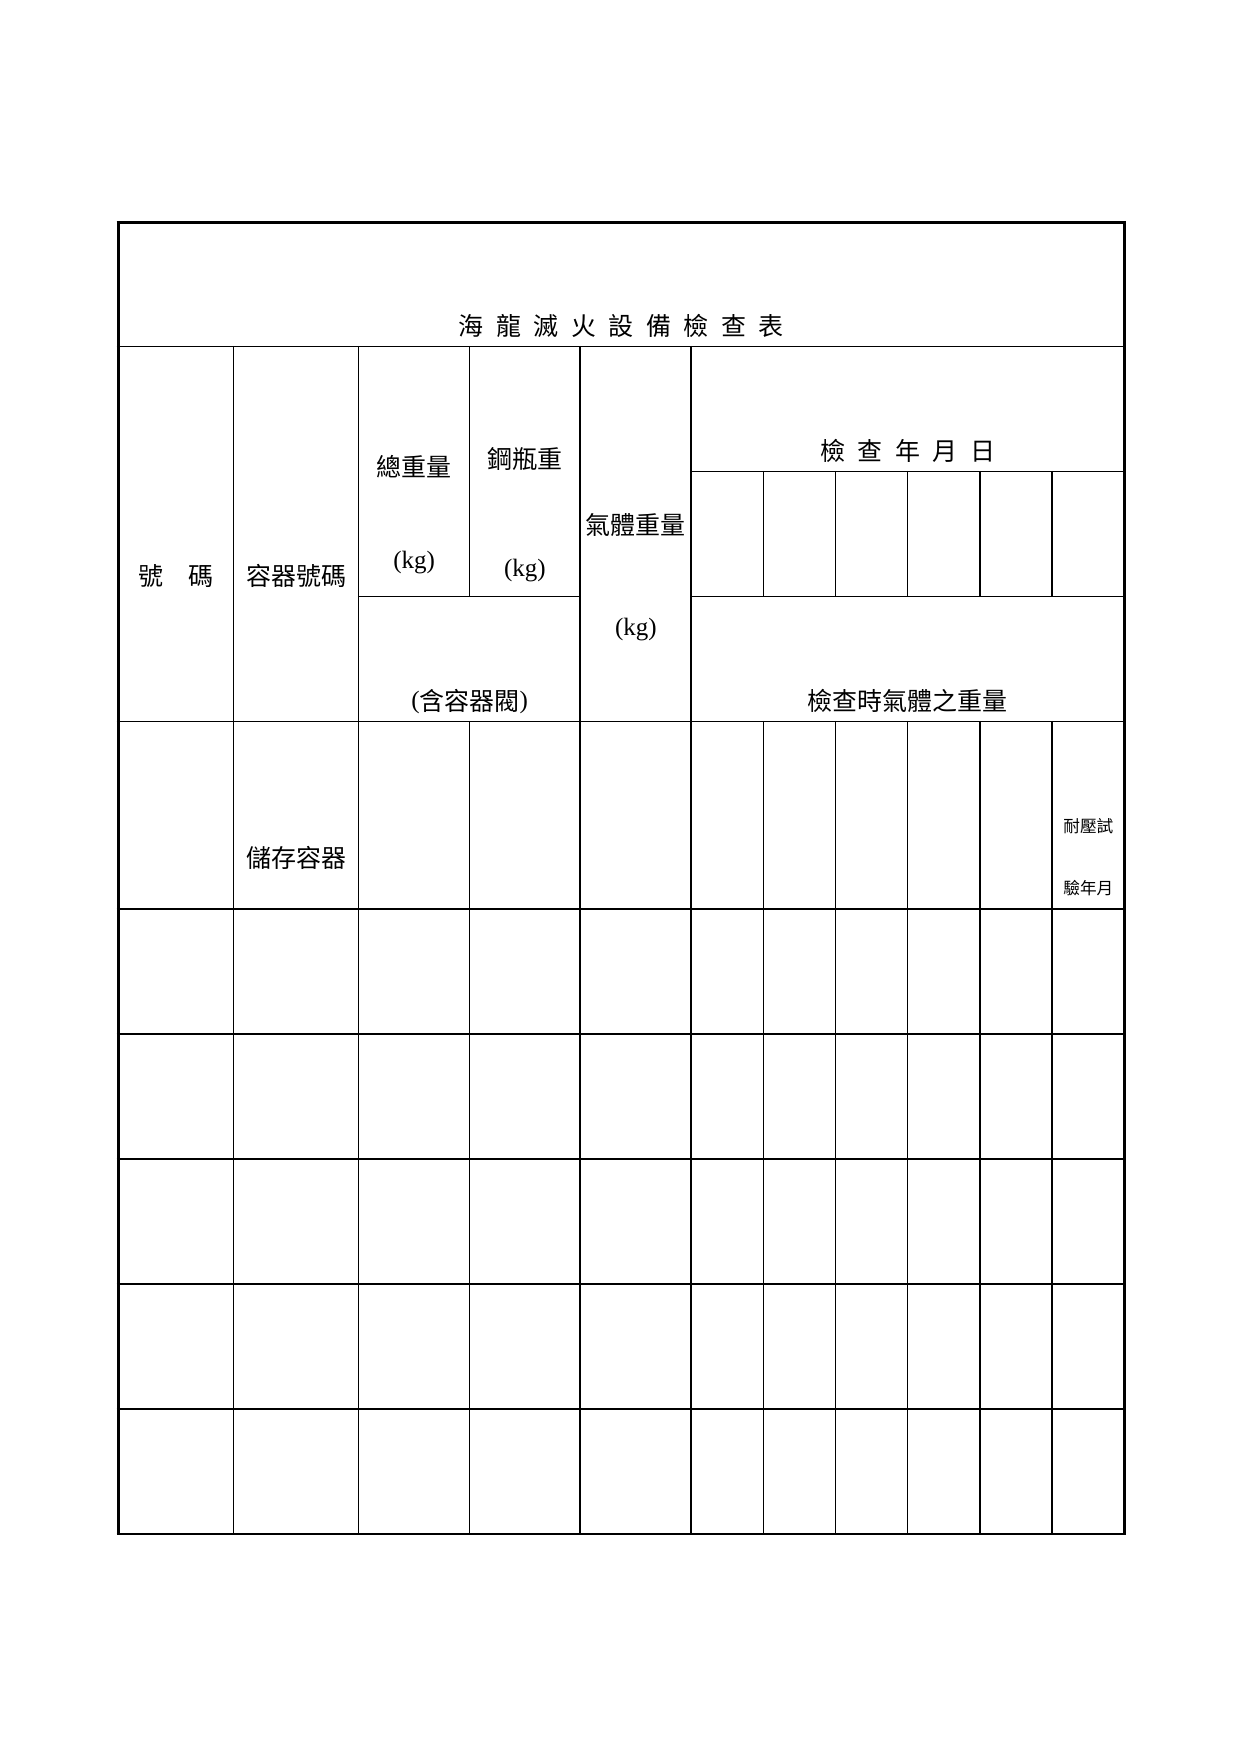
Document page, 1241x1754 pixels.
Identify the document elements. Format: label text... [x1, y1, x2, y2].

table_cell [764, 1035, 835, 1158]
table_cell [836, 472, 907, 596]
table_cell [1053, 1160, 1123, 1283]
table_cell [764, 472, 835, 596]
table_cell [359, 722, 469, 908]
table_cell [1053, 1285, 1123, 1408]
table_cell 耐壓試驗年月 [1053, 722, 1123, 908]
table_cell [120, 722, 233, 908]
table_cell [470, 1410, 579, 1533]
table_cell [692, 1285, 763, 1408]
table_cell [981, 722, 1051, 908]
table_cell [1053, 472, 1123, 596]
table_cell [581, 1285, 690, 1408]
table_cell [981, 1035, 1051, 1158]
table_cell [908, 1285, 979, 1408]
table_cell [234, 1160, 358, 1283]
table_cell 號 碼 [120, 347, 233, 721]
table_cell [359, 1285, 469, 1408]
table_cell [908, 472, 979, 596]
table_cell [470, 722, 579, 908]
table_cell [908, 722, 979, 908]
table_cell [470, 1285, 579, 1408]
table_cell [234, 1410, 358, 1533]
table_cell [581, 910, 690, 1033]
table_cell 氣體重量 (kg) [581, 347, 690, 721]
table_cell [836, 910, 907, 1033]
table_cell [836, 1410, 907, 1533]
table_cell [908, 1410, 979, 1533]
table_cell [359, 1410, 469, 1533]
table_cell [692, 472, 763, 596]
table_cell [120, 1160, 233, 1283]
table_cell 鋼瓶重 (kg) [470, 347, 579, 596]
table_cell [981, 472, 1051, 596]
table_cell [234, 1035, 358, 1158]
table_cell 儲存容器 [234, 722, 358, 908]
table_cell [1053, 1035, 1123, 1158]
table_cell 檢 查 年 月 日 [692, 347, 1123, 471]
table_cell [764, 722, 835, 908]
table_cell [359, 910, 469, 1033]
table_cell [981, 910, 1051, 1033]
table_header 海 龍 滅 火 設 備 檢 查 表 [120, 224, 1123, 346]
table_cell (含容器閥) [359, 597, 579, 721]
table_cell [908, 910, 979, 1033]
table_cell [836, 1285, 907, 1408]
table_cell [581, 1035, 690, 1158]
table_cell [581, 1160, 690, 1283]
table_cell [359, 1035, 469, 1158]
table_cell [692, 910, 763, 1033]
table_cell [764, 1160, 835, 1283]
table_cell [908, 1160, 979, 1283]
table_cell [692, 1160, 763, 1283]
table_cell [981, 1285, 1051, 1408]
table_cell [581, 722, 690, 908]
table_cell [120, 910, 233, 1033]
table_cell [764, 1410, 835, 1533]
table_cell [764, 1285, 835, 1408]
table_cell [1053, 1410, 1123, 1533]
table_cell [764, 910, 835, 1033]
table_cell [234, 1285, 358, 1408]
table_cell [836, 722, 907, 908]
table_cell [692, 722, 763, 908]
table_cell [120, 1410, 233, 1533]
table_cell 檢查時氣體之重量 [692, 597, 1123, 721]
table_cell [470, 1160, 579, 1283]
table_cell [981, 1410, 1051, 1533]
table_cell [692, 1035, 763, 1158]
table_cell [1053, 910, 1123, 1033]
table_cell [981, 1160, 1051, 1283]
table_cell [836, 1035, 907, 1158]
table_cell [120, 1285, 233, 1408]
table_cell [836, 1160, 907, 1283]
table_cell [581, 1410, 690, 1533]
table_cell [908, 1035, 979, 1158]
table_cell [470, 910, 579, 1033]
table_cell [359, 1160, 469, 1283]
table_cell [120, 1035, 233, 1158]
table_cell [470, 1035, 579, 1158]
table_cell 總重量 (kg) [359, 347, 469, 596]
table_cell [234, 910, 358, 1033]
table_cell [692, 1410, 763, 1533]
table_cell 容器號碼 [234, 347, 358, 721]
